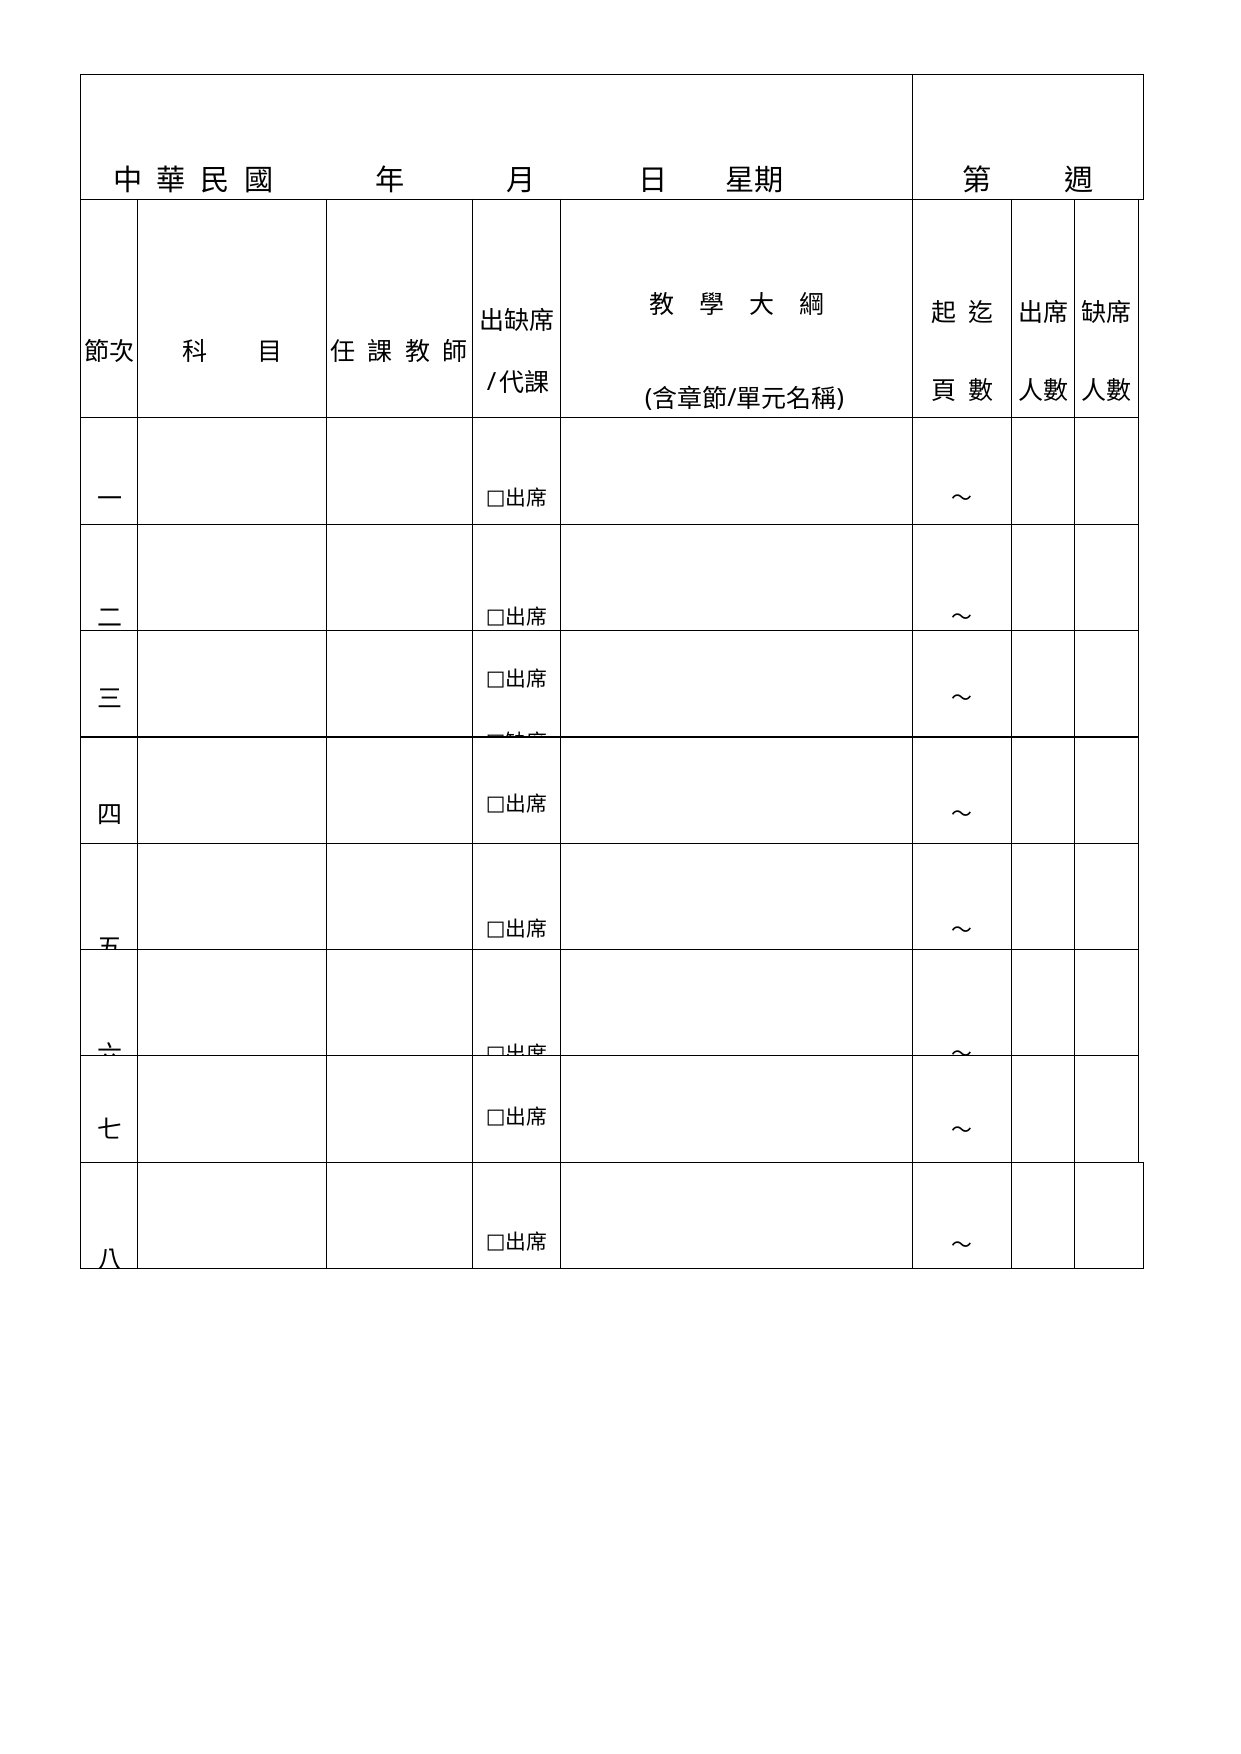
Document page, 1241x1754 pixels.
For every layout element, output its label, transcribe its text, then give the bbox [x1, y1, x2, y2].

table_cell [138, 950, 326, 1055]
table_cell [1012, 950, 1074, 1055]
table_cell 八 [81, 1163, 137, 1268]
table_cell 教 學 大 綱 (含章節/單元名稱) [561, 200, 912, 417]
table_cell [1012, 1056, 1074, 1162]
table_cell [138, 1056, 326, 1162]
table_cell ～ [913, 950, 1011, 1055]
table_cell 五 [81, 844, 137, 949]
table_cell [1012, 418, 1074, 524]
table_cell 六 [81, 950, 137, 1055]
table_cell ～ [913, 418, 1011, 524]
table_cell [138, 1163, 326, 1268]
table_cell [1012, 738, 1074, 843]
table_cell □出席 □缺席 □代課 [473, 1163, 560, 1268]
table_cell [327, 1056, 472, 1162]
table_cell 缺席 人數 [1075, 200, 1138, 417]
table_cell 二 [81, 525, 137, 630]
table_cell 一 [81, 418, 137, 524]
table_cell ～ [913, 631, 1011, 736]
table_cell [1139, 524, 1143, 630]
table_cell [1012, 631, 1074, 736]
table_cell □出席 □缺席 □代課 [473, 418, 560, 524]
table_cell 七 [81, 1056, 137, 1162]
table_cell [1075, 631, 1138, 736]
table_cell [138, 418, 326, 524]
table_cell [138, 525, 326, 630]
table_cell [1139, 736, 1143, 843]
table_cell 出缺席/代課 [473, 200, 560, 417]
table_cell [1012, 525, 1074, 630]
table_cell [561, 1056, 912, 1162]
table_cell [327, 418, 472, 524]
table_cell [1075, 1056, 1138, 1162]
table_cell [561, 844, 912, 949]
table_cell □出席 □缺席 □代課 [473, 525, 560, 630]
table_cell [1075, 950, 1138, 1055]
table_cell [1075, 418, 1138, 524]
table_cell 科 目 [138, 200, 326, 417]
table_cell [327, 631, 472, 736]
table_cell □出席 □缺席 □代課 [473, 631, 560, 736]
table_cell □出席 □缺席 □代課 [473, 950, 560, 1055]
table_cell [1075, 525, 1138, 630]
table_cell 三 [81, 631, 137, 736]
table_cell [1139, 1055, 1143, 1162]
table_cell [1139, 417, 1143, 524]
table_header 中 華 民 國 年 月 日 星期 [81, 75, 912, 198]
table_cell □出席 □缺席 □代課 [473, 1056, 560, 1162]
table_cell ～ [913, 525, 1011, 630]
table_cell ～ [913, 1056, 1011, 1162]
table_cell ～ [913, 1163, 1011, 1268]
table_cell [561, 525, 912, 630]
table_cell [1012, 1163, 1074, 1268]
table_cell ～ [913, 844, 1011, 949]
table_cell [138, 738, 326, 843]
table_cell [138, 631, 326, 736]
table_cell [327, 525, 472, 630]
table_cell ～ [913, 738, 1011, 843]
table_cell [1139, 843, 1143, 949]
table_cell [1139, 630, 1143, 736]
table_cell □出席 □缺席 □代課 [473, 844, 560, 949]
table_cell [327, 950, 472, 1055]
table_cell □出席 □缺席 □代課 [473, 738, 560, 843]
table_header 第 週 [913, 75, 1143, 198]
table_cell [561, 950, 912, 1055]
table_cell [138, 844, 326, 949]
table_cell 任 課 教 師 [327, 200, 472, 417]
table_cell [561, 418, 912, 524]
table_cell [327, 738, 472, 843]
table_cell [1075, 738, 1138, 843]
table_cell [327, 1163, 472, 1268]
table_cell [1139, 200, 1143, 417]
table_cell [561, 1163, 912, 1268]
table_cell [327, 844, 472, 949]
table_cell 起 迄 頁 數 [913, 200, 1011, 417]
table_cell [561, 738, 912, 843]
table_cell 四 [81, 738, 137, 843]
table_cell [1075, 844, 1138, 949]
table_cell 節次 [81, 200, 137, 417]
table_cell [1075, 1163, 1143, 1268]
table_cell [1139, 949, 1143, 1055]
table_cell 出席 人數 [1012, 200, 1074, 417]
table_cell [561, 631, 912, 736]
table_cell [1012, 844, 1074, 949]
